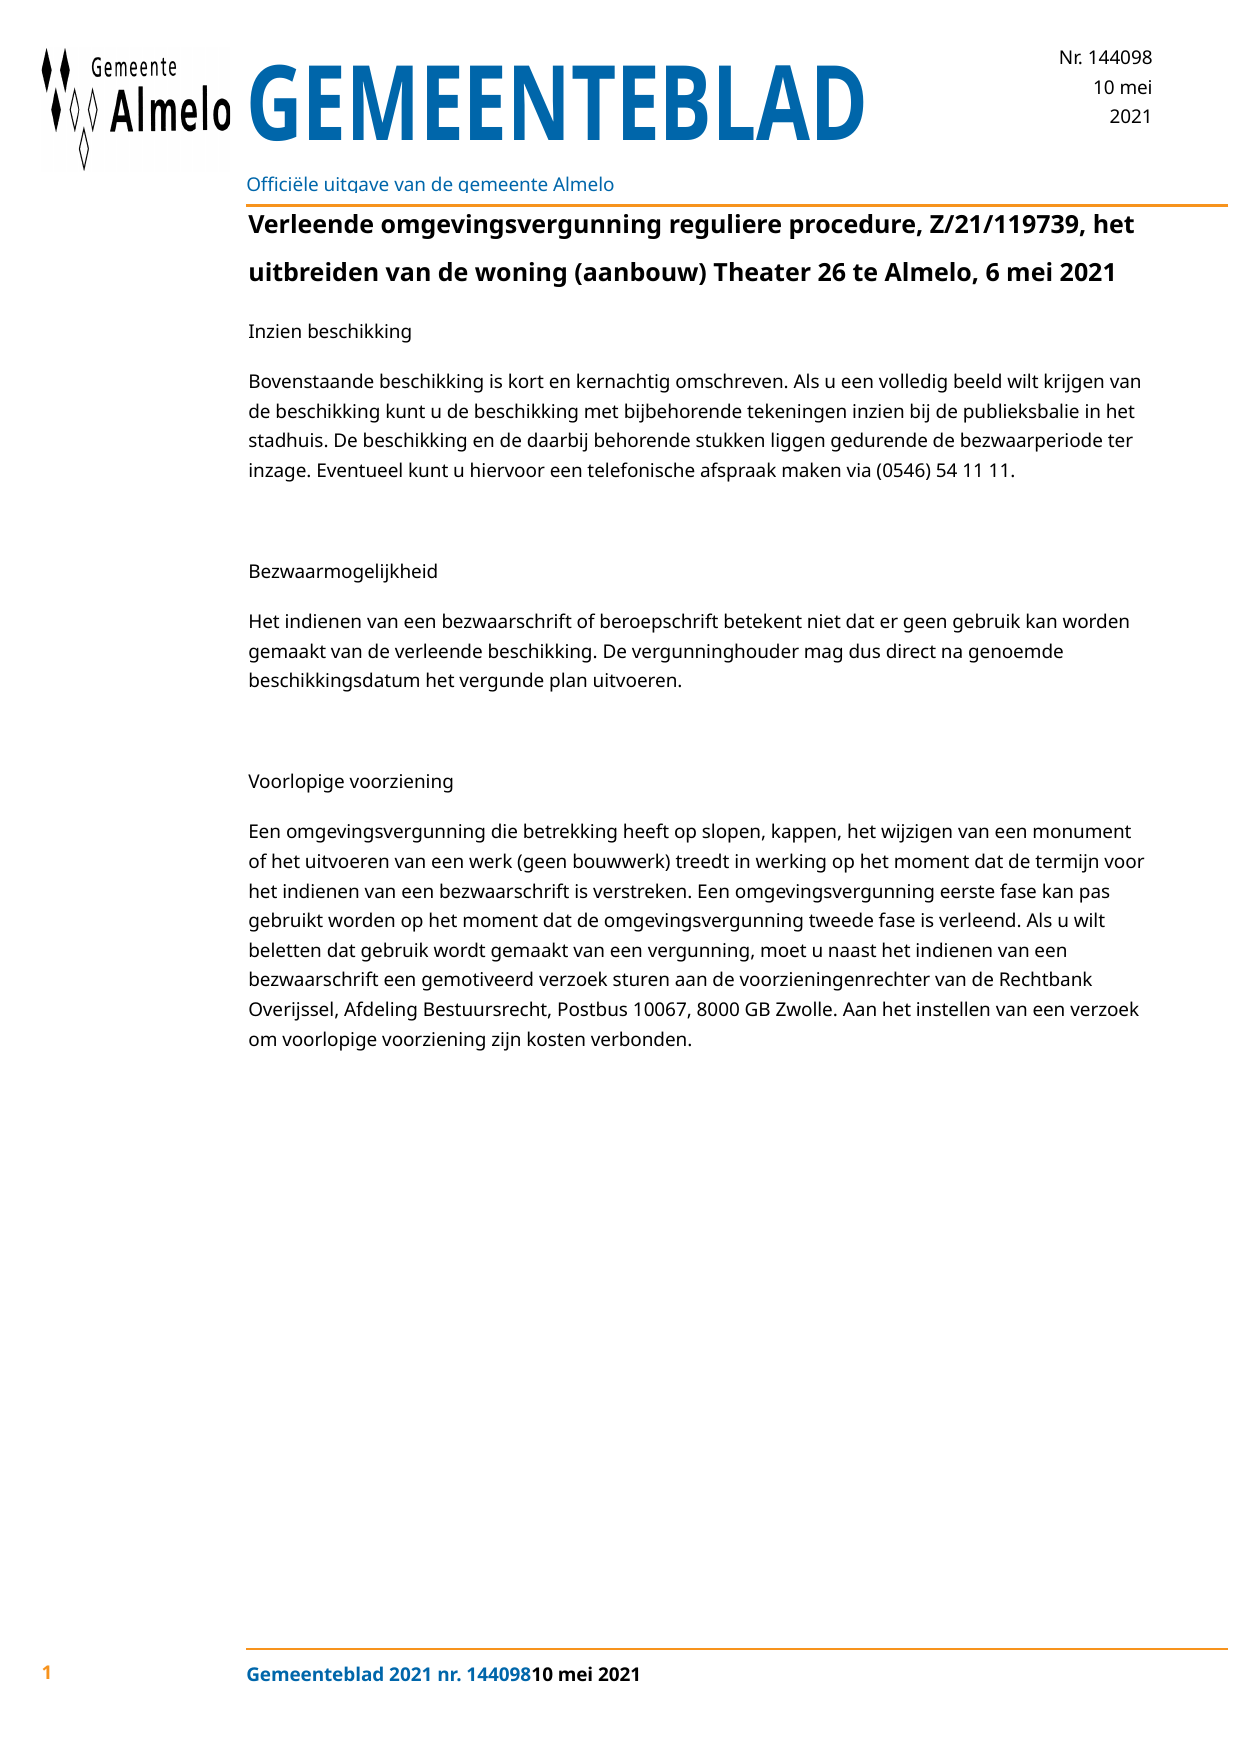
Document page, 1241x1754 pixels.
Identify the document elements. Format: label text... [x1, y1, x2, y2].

text Het indienen van een bezwaarschrift of beroepschrift betekent niet dat er geen gebruik kan worden gemaakt van de verleende beschikking. De vergunninghouder mag dus direct na genoemde beschikkingsdatum het vergunde plan uitvoeren. [248, 608, 1152, 693]
text Inzien beschikking [248, 318, 1152, 344]
text Bovenstaande beschikking is kort en kernachtig omschreven. Als u een volledig beeld wilt krijgen van de beschikking kunt u de beschikking met bijbehorende tekeningen inzien bij de publieksbalie in het stadhuis. De beschikking en de daarbij behorende stukken liggen gedurende de bezwaarperiode ter inzage. Eventueel kunt u hiervoor een telefonische afspraak maken via (0546) 54 11 11. [248, 368, 1152, 483]
text Voorlopige voorziening [248, 768, 1152, 794]
picture [41, 47, 231, 172]
text Een omgevingsvergunning die betrekking heeft op slopen, kappen, het wijzigen van een monument of het uitvoeren van een werk (geen bouwwerk) treedt in werking op het moment dat de termijn voor het indienen van een bezwaarschrift is verstreken. Een omgevingsvergunning eerste fase kan pas gebruikt worden op het moment dat de omgevingsvergunning tweede fase is verleend. Als u wilt beletten dat gebruik wordt gemaakt van een vergunning, moet u naast het indienen van een bezwaarschrift een gemotiveerd verzoek sturen aan de voorzieningenrechter van de Rechtbank Overijssel, Afdeling Bestuursrecht, Postbus 10067, 8000 GB Zwolle. Aan het instellen van een verzoek om voorlopige voorziening zijn kosten verbonden. [248, 819, 1152, 1052]
text Bezwaarmogelijkheid [248, 558, 1152, 584]
text Verleende omgevingsvergunning reguliere procedure, Z/21/119739, het uitbreiden van de woning (aanbouw) Theater 26 te Almelo, 6 mei 2021 [248, 207, 1152, 288]
